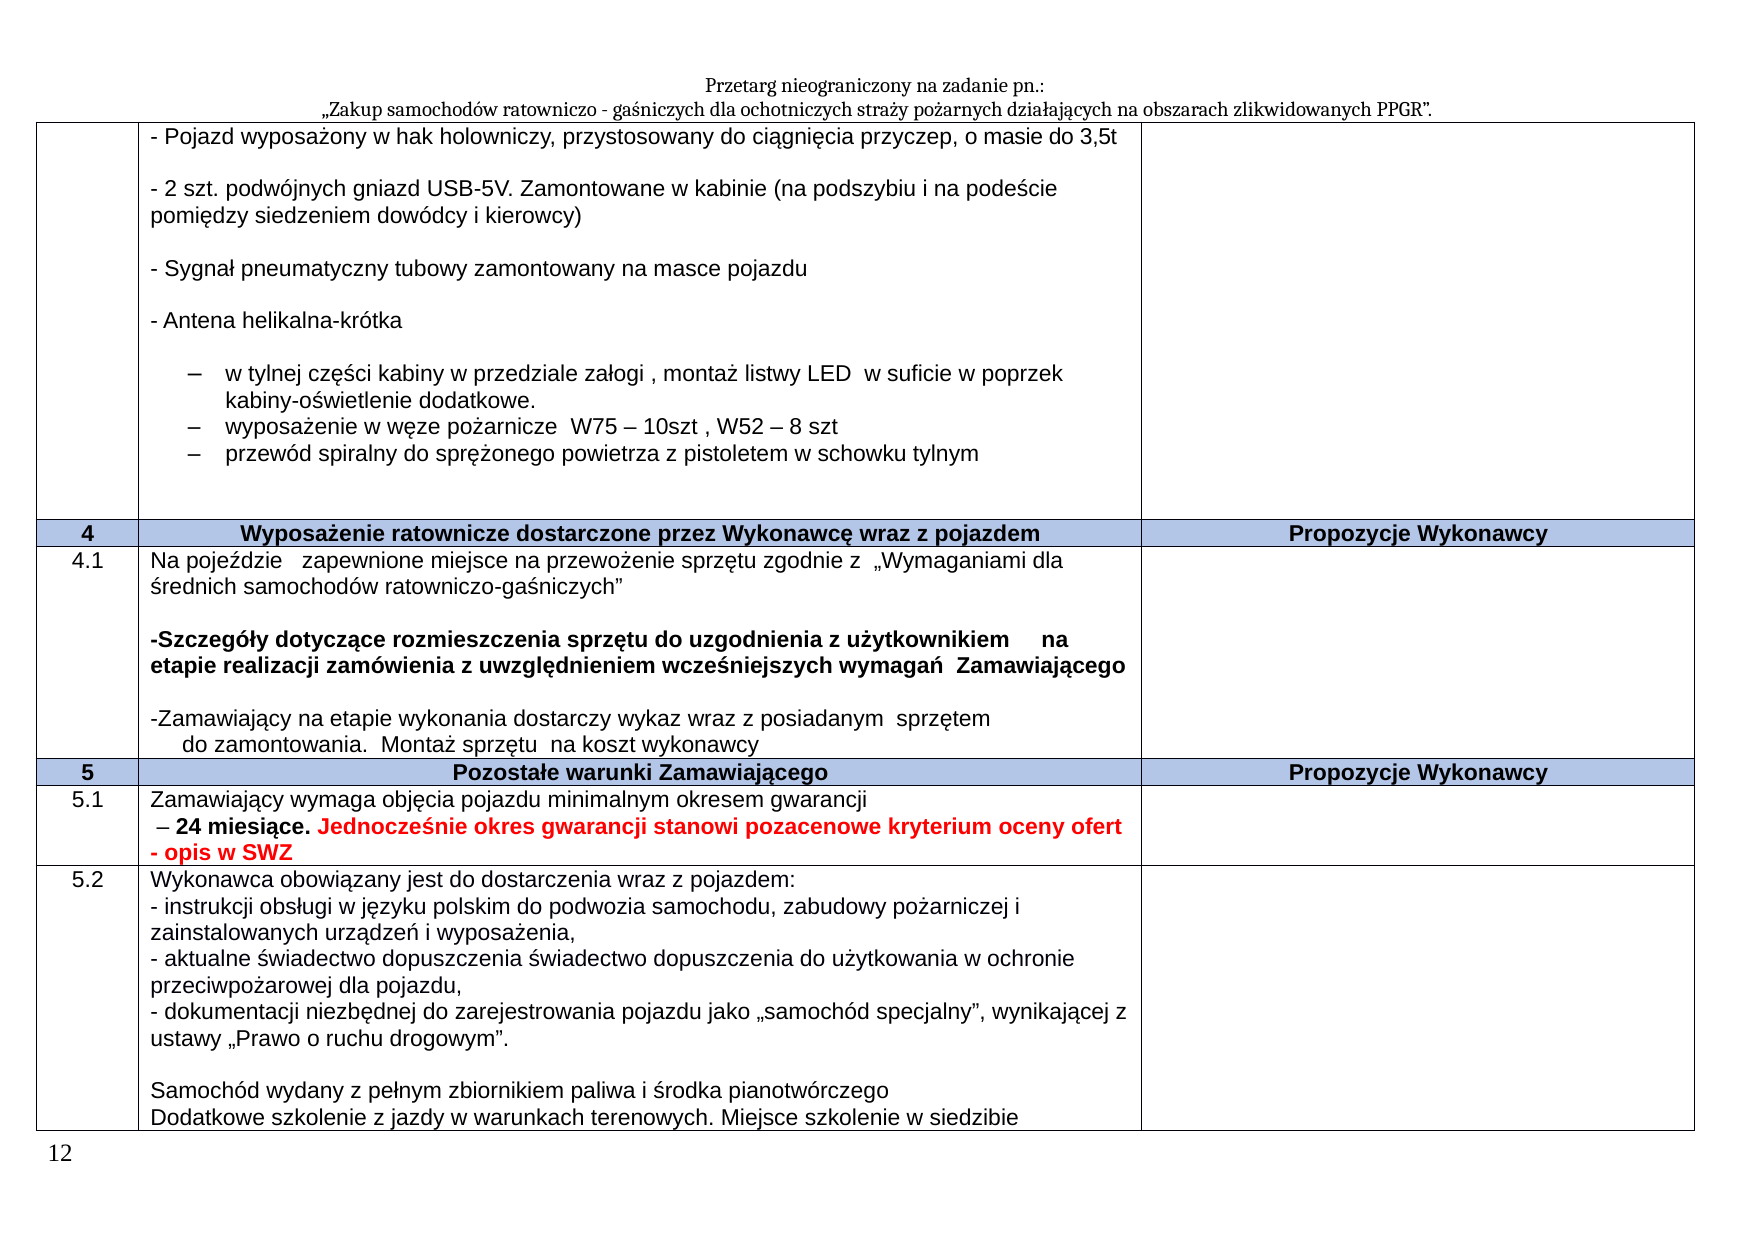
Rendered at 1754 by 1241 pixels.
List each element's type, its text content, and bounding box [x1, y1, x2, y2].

table_cell 5.1 [37, 786, 138, 865]
table_cell Wyposażenie ratownicze dostarczone przez Wykonawcę wraz z pojazdem [139, 520, 1141, 546]
table_cell Propozycje Wykonawcy [1142, 520, 1694, 546]
table_cell 4.1 [37, 547, 138, 758]
table_cell [1142, 547, 1694, 758]
table_cell 5.2 [37, 866, 138, 1130]
table_cell Zamawiający wymaga objęcia pojazdu minimalnym okresem gwarancji – 24 miesiące. Jednocześnie okres gwarancji stanowi pozacenowe kryterium oceny ofert - opis w SWZ [139, 786, 1141, 865]
table_cell [1142, 786, 1694, 865]
table_cell [1142, 866, 1694, 1130]
table_cell Na pojeździe zapewnione miejsce na przewożenie sprzętu zgodnie z „Wymaganiami dla średnich samochodów ratowniczo-gaśniczych” -Szczegóły dotyczące rozmieszczenia sprzętu do uzgodnienia z użytkownikiem na etapie realizacji zamówienia z uwzględnieniem wcześniejszych wymagań Zamawiającego -Zamawiający na etapie wykonania dostarczy wykaz wraz z posiadanym sprzętem do zamontowania. Montaż sprzętu na koszt wykonawcy [139, 547, 1141, 758]
table_cell [37, 123, 138, 518]
table_cell Pozostałe warunki Zamawiającego [139, 759, 1141, 785]
table_cell 4 [37, 520, 138, 546]
table_cell - Pojazd wyposażony w hak holowniczy, przystosowany do ciągnięcia przyczep, o masie do 3,5t - 2 szt. podwójnych gniazd USB-5V. Zamontowane w kabinie (na podszybiu i na podeście pomiędzy siedzeniem dowódcy i kierowcy) - Sygnał pneumatyczny tubowy zamontowany na masce pojazdu - Antena helikalna-krótka w tylnej części kabiny w przedziale załogi , montaż listwy LED w suficie w poprzek kabiny-oświetlenie dodatkowe. wyposażenie w węze pożarnicze W75 – 10szt , W52 – 8 szt przewód spiralny do sprężonego powietrza z pistoletem w schowku tylnym [139, 123, 1141, 518]
table_cell 5 [37, 759, 138, 785]
table_cell Wykonawca obowiązany jest do dostarczenia wraz z pojazdem: - instrukcji obsługi w języku polskim do podwozia samochodu, zabudowy pożarniczej i zainstalowanych urządzeń i wyposażenia, - aktualne świadectwo dopuszczenia świadectwo dopuszczenia do użytkowania w ochronie przeciwpożarowej dla pojazdu, - dokumentacji niezbędnej do zarejestrowania pojazdu jako „samochód specjalny”, wynikającej z ustawy „Prawo o ruchu drogowym”. Samochód wydany z pełnym zbiornikiem paliwa i środka pianotwórczego Dodatkowe szkolenie z jazdy w warunkach terenowych. Miejsce szkolenie w siedzibie [139, 866, 1141, 1130]
table_cell Propozycje Wykonawcy [1142, 759, 1694, 785]
table_cell [1142, 123, 1694, 518]
